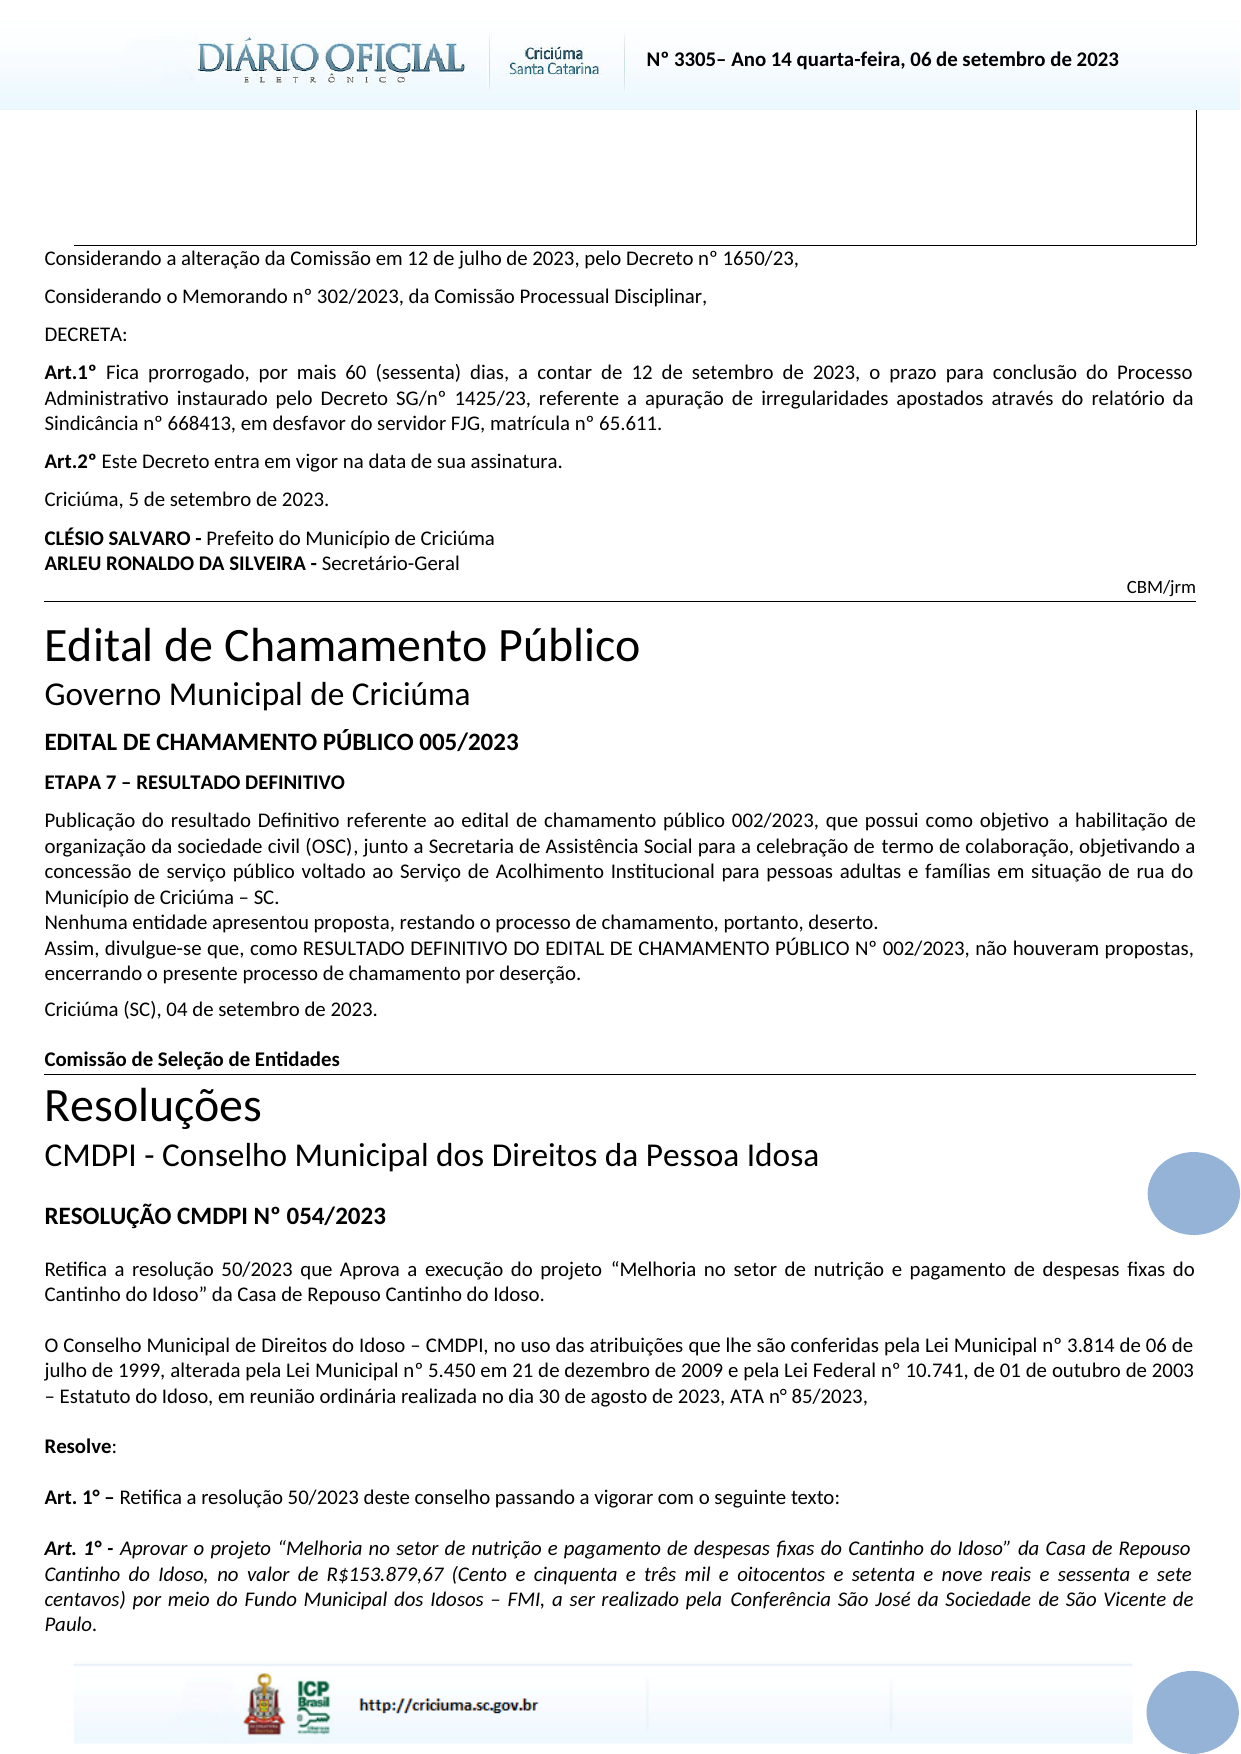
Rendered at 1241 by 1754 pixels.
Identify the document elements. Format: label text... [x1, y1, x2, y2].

text ARLEU RONALDO DA SILVEIRA - Secretário-Geral [44, 550, 1196, 576]
text Nenhuma entidade apresentou proposta, restando o processo de chamamento, portanto, deserto. [44, 909, 1196, 935]
text Retifica a resolução 50/2023 que Aprova a execução do projeto “Melhoria no setor de nutrição e pagamento de despesas fixas do Cantinho do Idoso” da Casa de Repouso Cantinho do Idoso. [44, 1256, 1196, 1307]
text RESOLUÇÃO CMDPI Nº 054/2023 [44, 1200, 1169, 1230]
text Resolve: [44, 1434, 1196, 1459]
text O Conselho Municipal de Direitos do Idoso – CMDPI, no uso das atribuições que lhe são conferidas pela Lei Municipal nº 3.814 de 06 de julho de 1999, alterada pela Lei Municipal nº 5.450 em 21 de dezembro de 2009 e pela Lei Federal nº 10.741, de 01 de outubro de 2003 – Estatuto do Idoso, em reunião ordinária realizada no dia 30 de agosto de 2023, ATA n° 85/2023, [44, 1332, 1196, 1408]
text Criciúma (SC), 04 de setembro de 2023. [44, 996, 1196, 1021]
text DECRETA: [44, 321, 1196, 347]
text Assim, divulgue-se que, como RESULTADO DEFINITIVO DO EDITAL DE CHAMAMENTO PÚBLICO Nº 002/2023, não houveram propostas, encerrando o presente processo de chamamento por deserção. [44, 935, 1196, 986]
text Resoluções [44, 1075, 1196, 1134]
text ETAPA 7 – RESULTADO DEFINITIVO [44, 769, 1196, 795]
text Edital de Chamamento Público [44, 614, 1196, 673]
text CBM/jrm [44, 576, 1196, 601]
text Governo Municipal de Criciúma [44, 673, 1196, 714]
text Criciúma, 5 de setembro de 2023. [44, 487, 1196, 512]
text Art. 1° - Aprovar o projeto “Melhoria no setor de nutrição e pagamento de despesas fixas do Cantinho do Idoso” da Casa de Repouso Cantinho do Idoso, no valor de R$153.879,67 (Cento e cinquenta e três mil e oitocentos e setenta e nove reais e sessenta e sete centavos) por meio do Fundo Municipal dos Idosos – FMI, a ser realizado pela Conferência São José da Sociedade de São Vicente de Paulo. [44, 1535, 1196, 1637]
text Publicação do resultado Definitivo referente ao edital de chamamento público 002/2023, que possui como objetivo a habilitação de organização da sociedade civil (OSC), junto a Secretaria de Assistência Social para a celebração de termo de colaboração, objetivando a concessão de serviço público voltado ao Serviço de Acolhimento Institucional para pessoas adultas e famílias em situação de rua do Município de Criciúma – SC. [44, 808, 1196, 909]
text Considerando a alteração da Comissão em 12 de julho de 2023, pelo Decreto nº 1650/23, [44, 245, 1196, 271]
text EDITAL DE CHAMAMENTO PÚBLICO 005/2023 [44, 726, 1196, 757]
text Art. 1° – Retifica a resolução 50/2023 deste conselho passando a vigorar com o seguinte texto: [44, 1484, 1196, 1510]
text Art.2º Este Decreto entra em vigor na data de sua assinatura. [44, 448, 1196, 474]
text CLÉSIO SALVARO - Prefeito do Município de Criciúma [44, 525, 1196, 550]
text Art.1º Fica prorrogado, por mais 60 (sessenta) dias, a contar de 12 de setembro de 2023, o prazo para conclusão do Processo Administrativo instaurado pelo Decreto SG/nº 1425/23, referente a apuração de irregularidades apostados através do relatório da Sindicância nº 668413, em desfavor do servidor FJG, matrícula nº 65.611. [44, 359, 1196, 436]
text Considerando o Memorando nº 302/2023, da Comissão Processual Disciplinar, [44, 283, 1196, 309]
text Comissão de Seleção de Entidades [44, 1047, 1196, 1074]
text CMDPI - Conselho Municipal dos Direitos da Pessoa Idosa [44, 1134, 1196, 1174]
